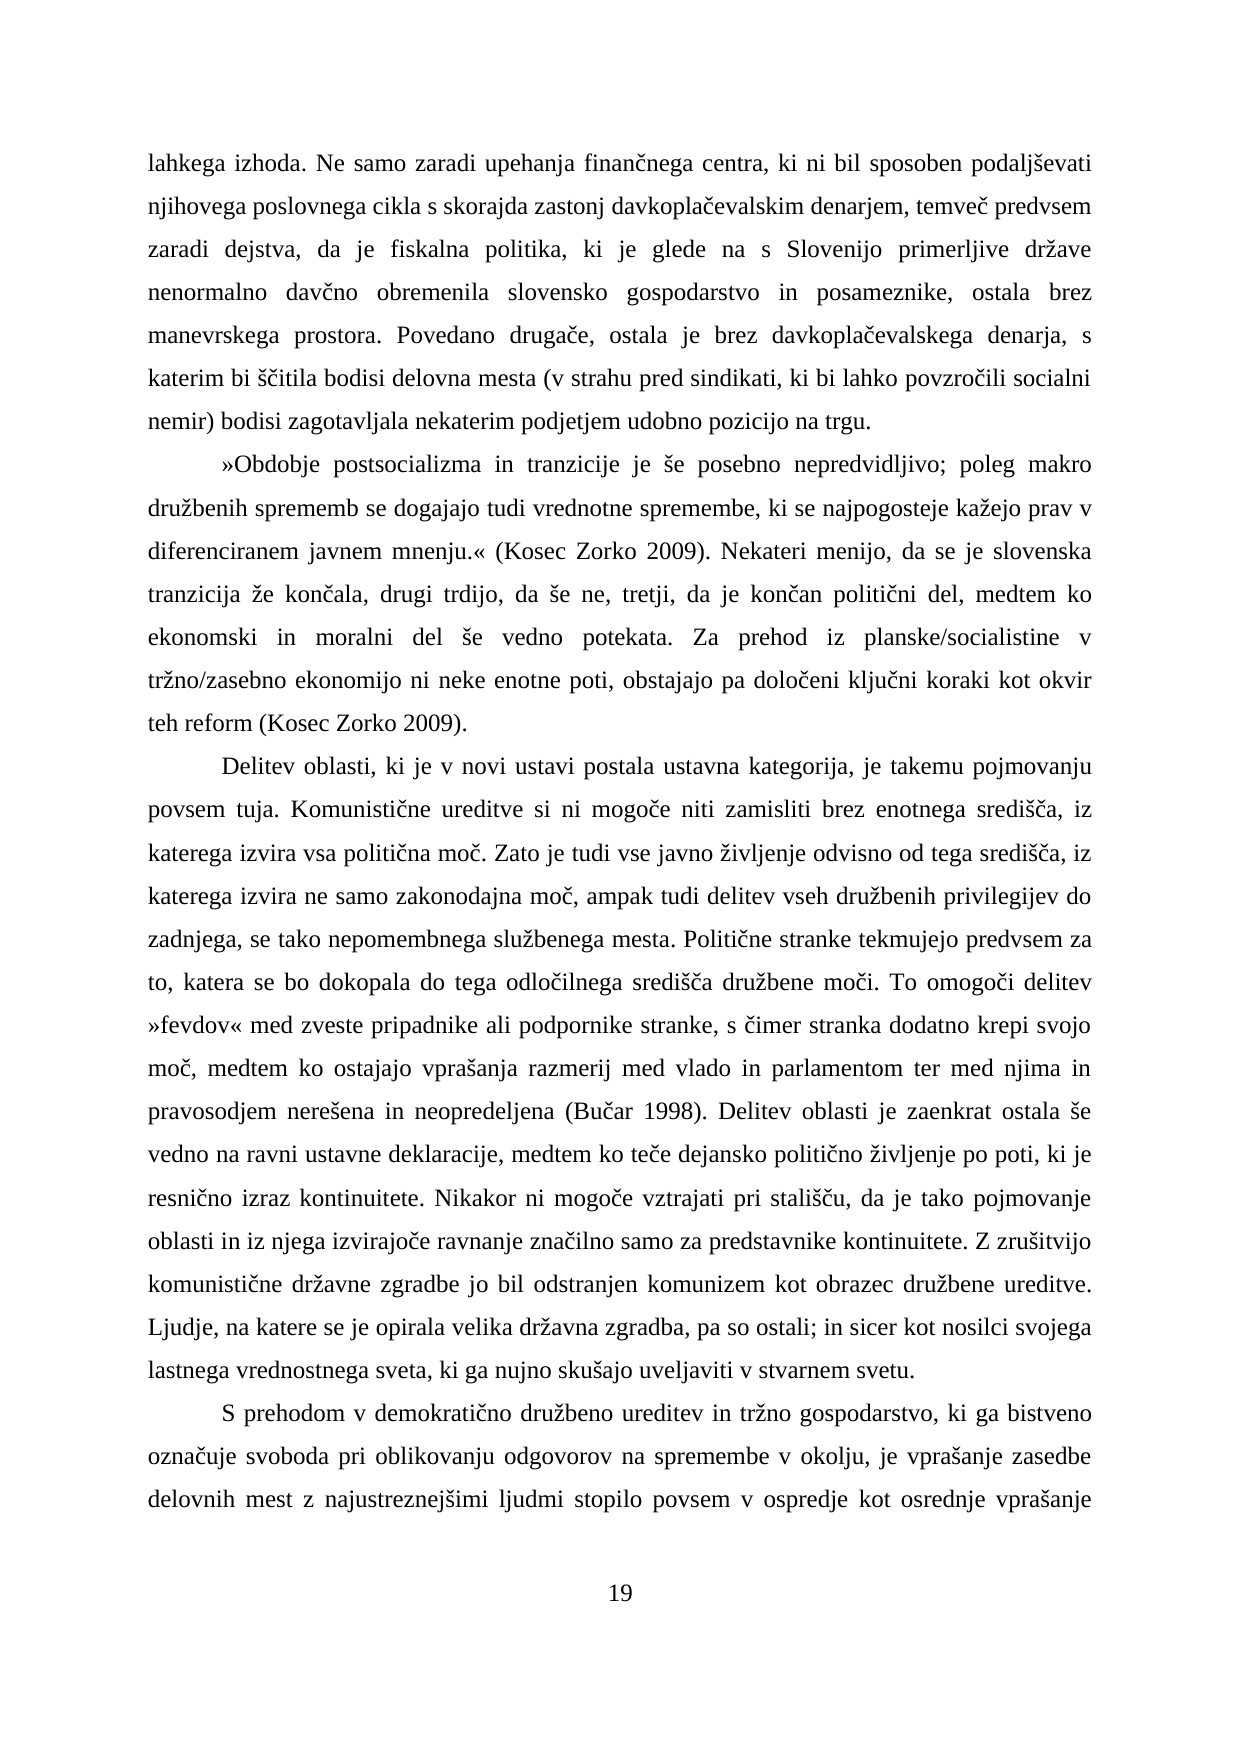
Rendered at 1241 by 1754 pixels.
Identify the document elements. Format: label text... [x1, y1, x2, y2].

text S prehodom v demokratično družbeno ureditev in tržno gospodarstvo, ki ga bistveno označuje svoboda pri oblikovanju odgovorov na spremembe v okolju, je vprašanje zasedbe delovnih mest z najustreznejšimi ljudmi stopilo povsem v ospredje kot osrednje vprašanje [148, 1398, 1093, 1513]
text »Obdobje postsocializma in tranzicije je še posebno nepredvidljivo; poleg makro družbenih sprememb se dogajajo tudi vrednotne spremembe, ki se najpogosteje kažejo prav v diferenciranem javnem mnenju.« (Kosec Zorko 2009). Nekateri menijo, da se je slovenska tranzicija že končala, drugi trdijo, da še ne, tretji, da je končan politični del, medtem ko ekonomski in moralni del še vedno potekata. Za prehod iz planske/socialistine v tržno/zasebno ekonomijo ni neke enotne poti, obstajajo pa določeni ključni koraki kot okvir teh reform (Kosec Zorko 2009). [148, 449, 1093, 737]
text zaradi dejstva, da je fiskalna politika, ki je glede na s Slovenijo primerljive države nenormalno davčno obremenila slovensko gospodarstvo in posameznike, ostala brez manevrskega prostora. Povedano drugače, ostala je brez davkoplačevalskega denarja, s katerim bi ščitila bodisi delovna mesta (v strahu pred sindikati, ki bi lahko povzročili socialni nemir) bodisi zagotavljala nekaterim podjetjem udobno pozicijo na trgu. [148, 234, 1093, 435]
text Delitev oblasti, ki je v novi ustavi postala ustavna kategorija, je takemu pojmovanju povsem tuja. Komunistične ureditve si ni mogoče niti zamisliti brez enotnega središča, iz katerega izvira vsa politična moč. Zato je tudi vse javno življenje odvisno od tega središča, iz katerega izvira ne samo zakonodajna moč, ampak tudi delitev vseh družbenih privilegijev do zadnjega, se tako nepomembnega službenega mesta. Politične stranke tekmujejo predvsem za to, katera se bo dokopala do tega odločilnega središča družbene moči. To omogoči delitev »fevdov« med zveste pripadnike ali podpornike stranke, s čimer stranka dodatno krepi svojo moč, medtem ko ostajajo vprašanja razmerij med vlado in parlamentom ter med njima in pravosodjem nerešena in neopredeljena (Bučar 1998). Delitev oblasti je zaenkrat ostala še vedno na ravni ustavne deklaracije, medtem ko teče dejansko politično življenje po poti, ki je resnično izraz kontinuitete. Nikakor ni mogoče vztrajati pri stališču, da je tako pojmovanje oblasti in iz njega izvirajoče ravnanje značilno samo za predstavnike kontinuitete. Z zrušitvijo komunistične državne zgradbe jo bil odstranjen komunizem kot obrazec družbene ureditve. Ljudje, na katere se je opirala velika državna zgradba, pa so ostali; in sicer kot nosilci svojega lastnega vrednostnega sveta, ki ga nujno skušajo uveljaviti v stvarnem svetu. [148, 751, 1093, 1384]
text lahkega izhoda. Ne samo zaradi upehanja finančnega centra, ki ni bil sposoben podaljševati njihovega poslovnega cikla s skorajda zastonj davkoplačevalskim denarjem, temveč predvsem [148, 148, 1093, 219]
